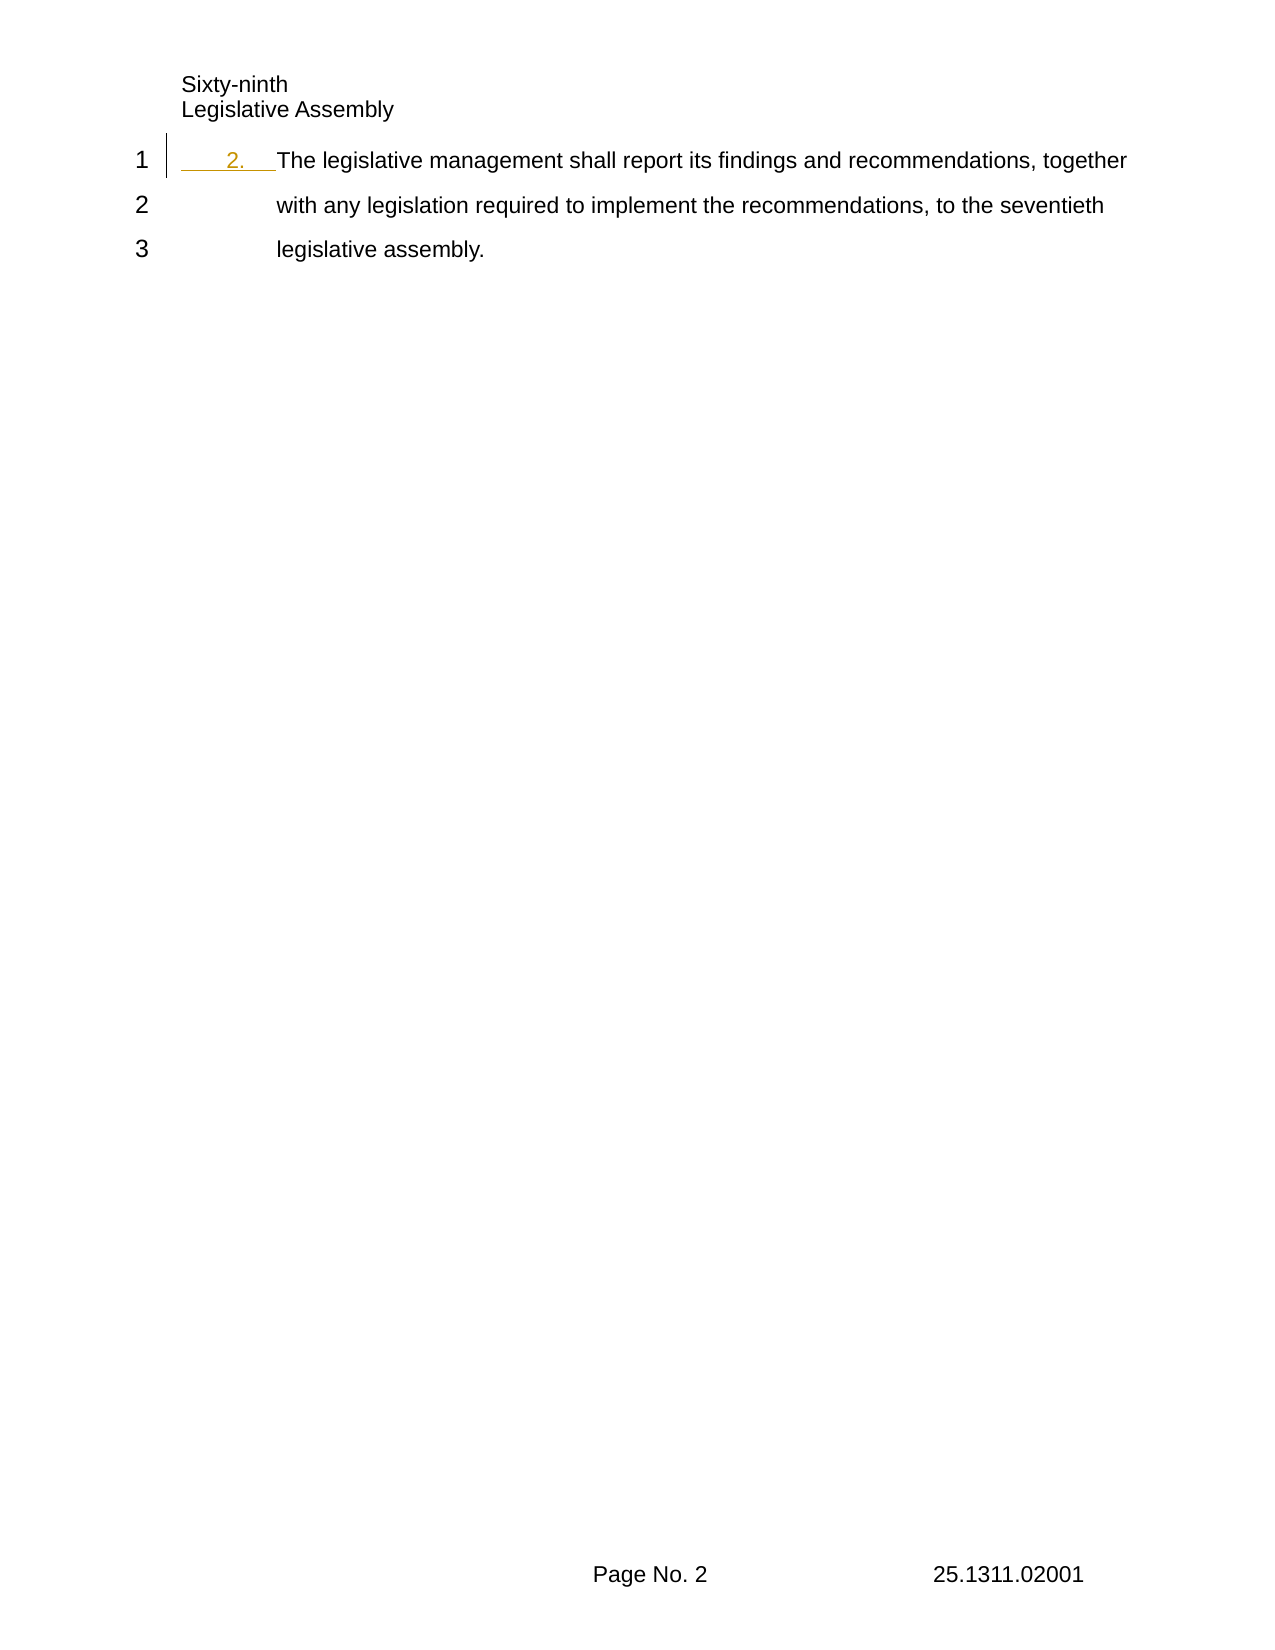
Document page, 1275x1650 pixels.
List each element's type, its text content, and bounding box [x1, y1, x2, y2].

text 2. The legislative management shall report its findings and recommendations, together with any legislation required to implement the recommendations, to the seventieth legislative assembly. [181, 133, 1154, 266]
